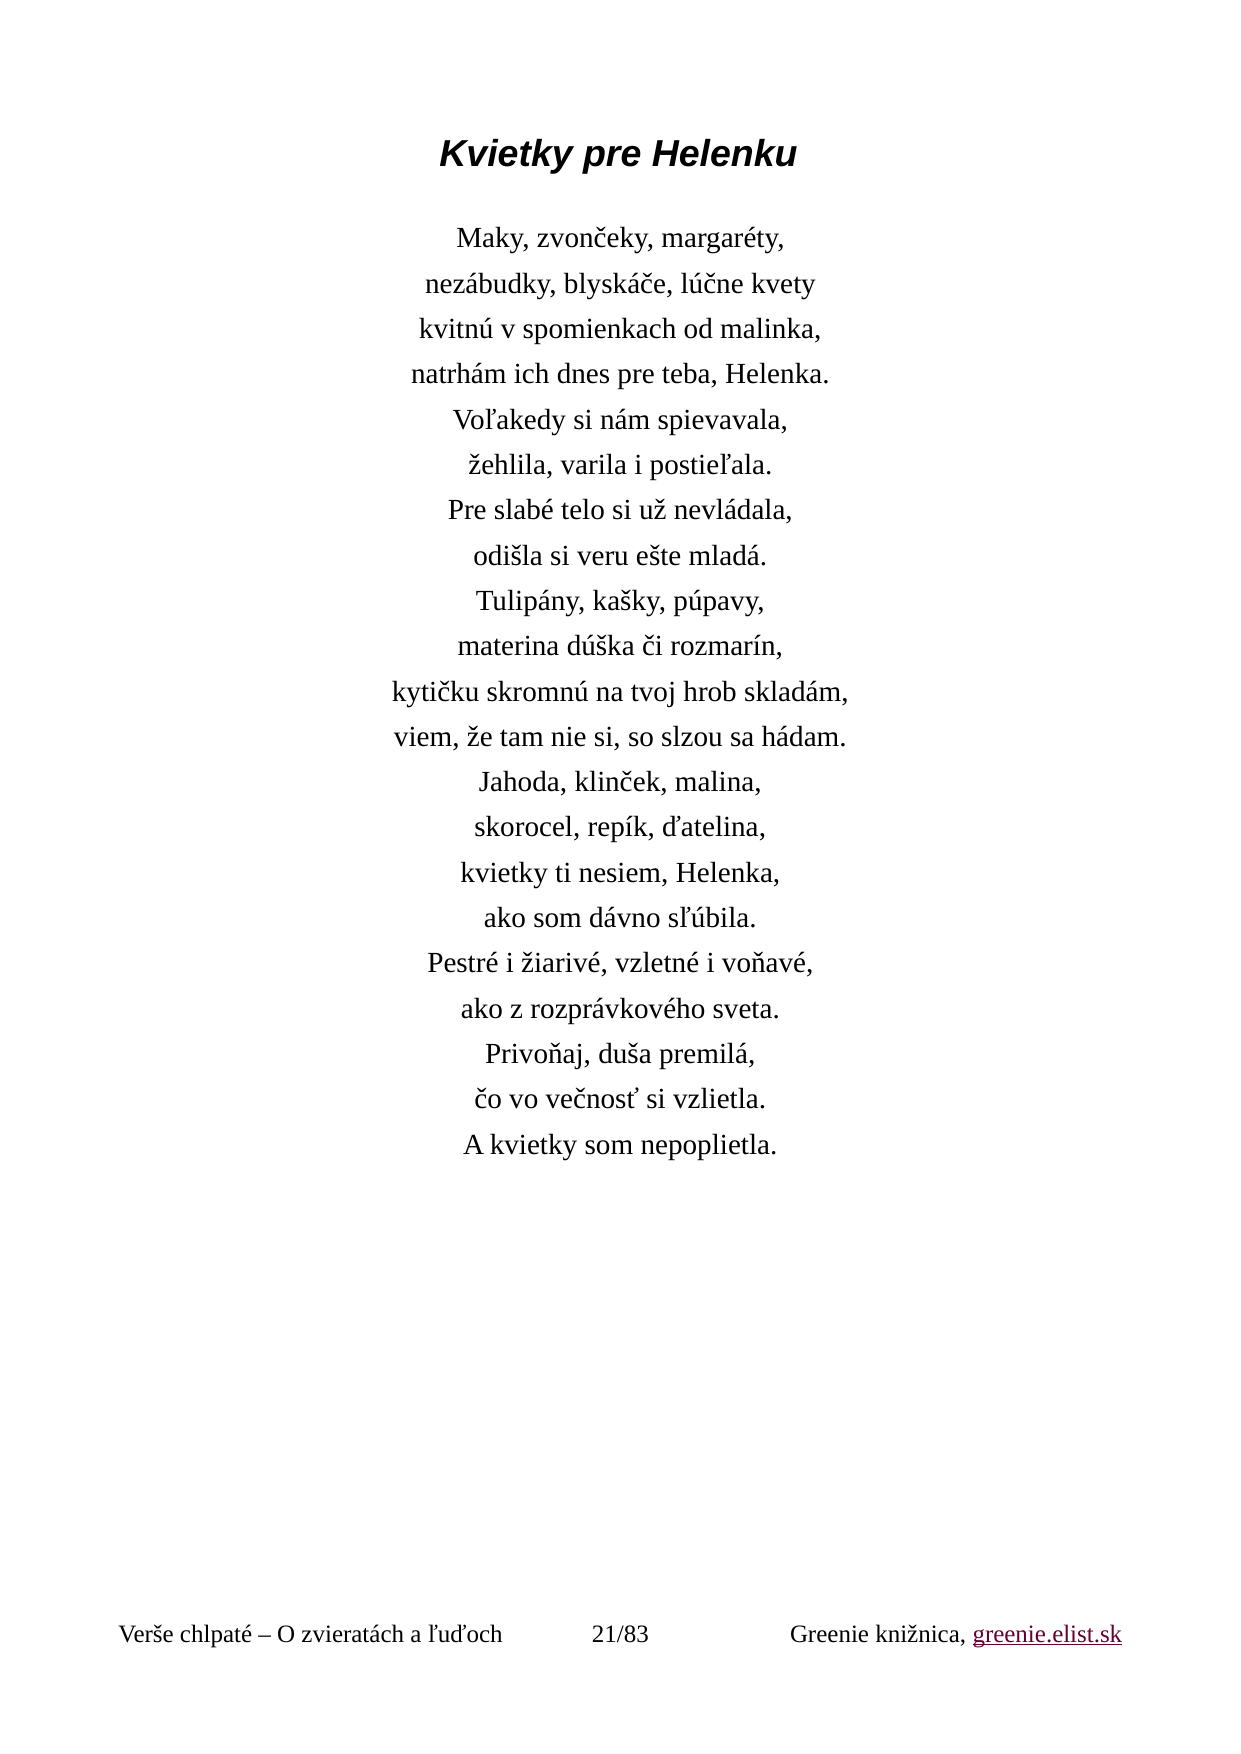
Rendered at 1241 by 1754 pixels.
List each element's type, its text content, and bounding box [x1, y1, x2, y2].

text viem, že tam nie si, so slzou sa hádam. [106, 719, 1134, 752]
text ako z rozprávkového sveta. [106, 991, 1134, 1024]
text Voľakedy si nám spievavala, [106, 402, 1134, 435]
text skorocel, repík, ďatelina, [106, 809, 1134, 843]
text Tulipány, kašky, púpavy, [106, 583, 1134, 617]
text natrhám ich dnes pre teba, Helenka. [106, 356, 1134, 390]
text Privoňaj, duša premilá, [106, 1036, 1134, 1070]
text odišla si veru ešte mladá. [106, 538, 1134, 571]
subtitle Kvietky pre Helenku [106, 131, 1134, 174]
text Maky, zvončeky, margaréty, [106, 221, 1134, 254]
text nezábudky, blyskáče, lúčne kvety [106, 266, 1134, 299]
text čo vo večnosť si vzlietla. [106, 1081, 1134, 1115]
text žehlila, varila i postieľala. [106, 447, 1134, 481]
text kvietky ti nesiem, Helenka, [106, 855, 1134, 888]
text ako som dávno sľúbila. [106, 900, 1134, 934]
text Jahoda, klinček, malina, [106, 764, 1134, 798]
text kvitnú v spomienkach od malinka, [106, 311, 1134, 345]
text Pestré i žiarivé, vzletné i voňavé, [106, 946, 1134, 979]
text A kvietky som nepoplietla. [106, 1127, 1134, 1160]
text kytičku skromnú na tvoj hrob skladám, [106, 674, 1134, 707]
text Pre slabé telo si už nevládala, [106, 492, 1134, 526]
text materina dúška či rozmarín, [106, 628, 1134, 662]
